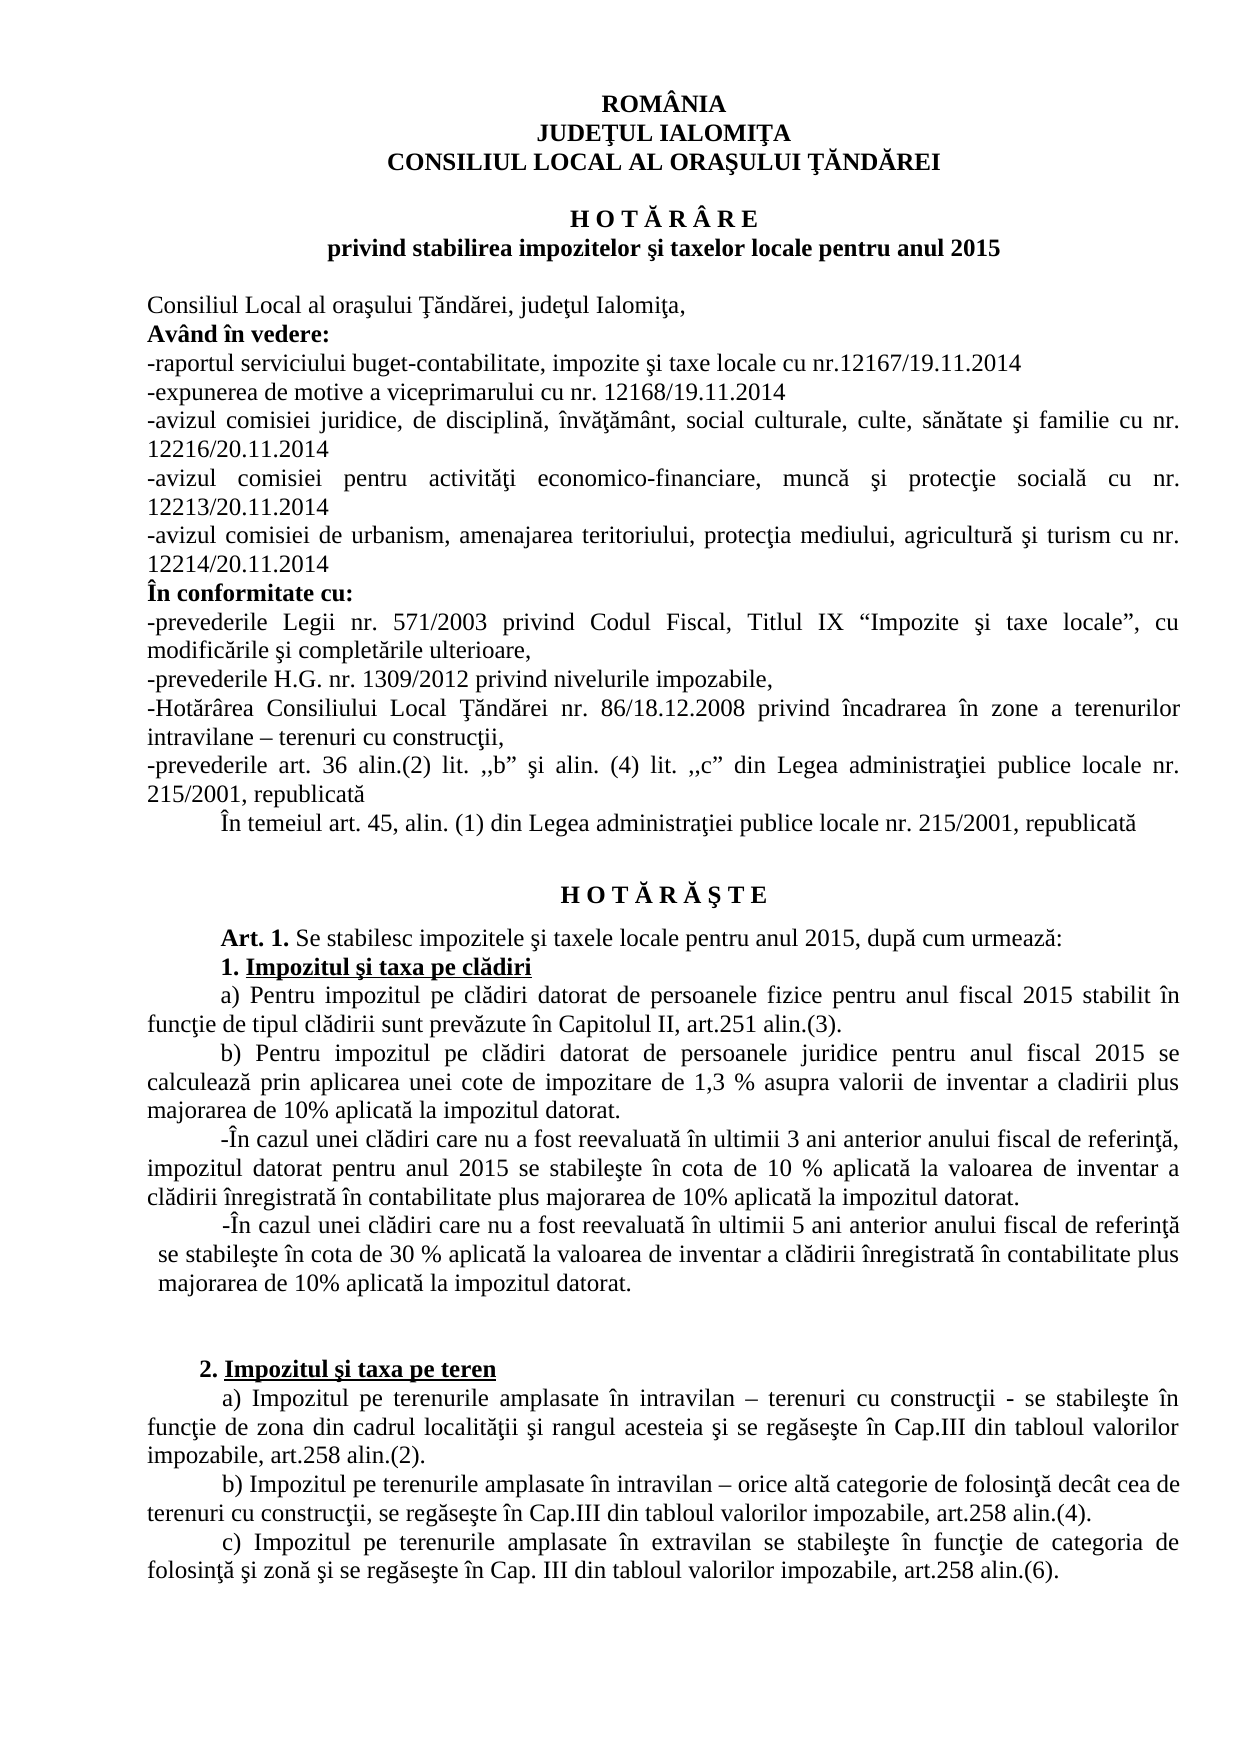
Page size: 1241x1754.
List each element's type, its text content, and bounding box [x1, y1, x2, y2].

list -raportul serviciului buget-contabilitate, impozite şi taxe locale cu nr.12167/19.11.2014 [147, 348, 1181, 377]
text -În cazul unei clădiri care nu a fost reevaluată în ultimii 3 ani anterior anului fiscal de referinţă, impozitul datorat pentru anul 2015 se stabileşte în cota de 10 % aplicată la valoarea de inventar a clădirii înregistrată în contabilitate plus majorarea de 10% aplicată la impozitul datorat. [147, 1124, 1181, 1210]
text H O T Ă R Ă Ş T E [147, 880, 1181, 908]
text În temeiul art. 45, alin. (1) din Legea administraţiei publice locale nr. 215/2001, republicată [220, 808, 1181, 837]
text b) Pentru impozitul pe clădiri datorat de persoanele juridice pentru anul fiscal 2015 se calculează prin aplicarea unei cote de impozitare de 1,3 % asupra valorii de inventar a cladirii plus majorarea de 10% aplicată la impozitul datorat. [147, 1038, 1181, 1124]
text c) Impozitul pe terenurile amplasate în extravilan se stabileşte în funcţie de categoria de folosinţă şi zonă şi se regăseşte în Cap. III din tabloul valorilor impozabile, art.258 alin.(6). [147, 1527, 1181, 1584]
list -Hotărârea Consiliului Local Ţăndărei nr. 86/18.12.2008 privind încadrarea în zone a terenurilor intravilane – terenuri cu construcţii, [147, 693, 1181, 750]
text Având în vedere: [147, 319, 1181, 348]
text Consiliul Local al oraşului Ţăndărei, judeţul Ialomiţa, [147, 290, 1181, 319]
list -prevederile Legii nr. 571/2003 privind Codul Fiscal, Titlul IX “Impozite şi taxe locale”, cu modificările şi completările ulterioare, [147, 607, 1181, 664]
text În conformitate cu: [147, 578, 1181, 607]
list -expunerea de motive a viceprimarului cu nr. 12168/19.11.2014 [147, 377, 1181, 405]
text a) Impozitul pe terenurile amplasate în intravilan – terenuri cu construcţii - se stabileşte în funcţie de zona din cadrul localităţii şi rangul acesteia şi se regăseşte în Cap.III din tabloul valorilor impozabile, art.258 alin.(2). [147, 1383, 1181, 1469]
list -avizul comisiei pentru activităţi economico-financiare, muncă şi protecţie socială cu nr. 12213/20.11.2014 [147, 463, 1181, 520]
text JUDEŢUL IALOMIŢA [147, 118, 1181, 147]
list -prevederile art. 36 alin.(2) lit. ,,b” şi alin. (4) lit. ,,c” din Legea administraţiei publice locale nr. 215/2001, republicată [147, 750, 1181, 808]
text privind stabilirea impozitelor şi taxelor locale pentru anul 2015 [147, 233, 1181, 262]
list -avizul comisiei de urbanism, amenajarea teritoriului, protecţia mediului, agricultură şi turism cu nr. 12214/20.11.2014 [147, 520, 1181, 578]
list 2. Impozitul şi taxa pe teren [162, 1354, 1181, 1383]
list -prevederile H.G. nr. 1309/2012 privind nivelurile impozabile, [147, 664, 1181, 693]
text H O T Ă R Â R E [147, 204, 1181, 233]
text ROMÂNIA [147, 89, 1181, 118]
text a) Pentru impozitul pe clădiri datorat de persoanele fizice pentru anul fiscal 2015 stabilit în funcţie de tipul clădirii sunt prevăzute în Capitolul II, art.251 alin.(3). [147, 980, 1181, 1038]
text CONSILIUL LOCAL AL ORAŞULUI ŢĂNDĂREI [147, 147, 1181, 175]
list -avizul comisiei juridice, de disciplină, învăţământ, social culturale, culte, sănătate şi familie cu nr. 12216/20.11.2014 [147, 405, 1181, 463]
text b) Impozitul pe terenurile amplasate în intravilan – orice altă categorie de folosinţă decât cea de terenuri cu construcţii, se regăseşte în Cap.III din tabloul valorilor impozabile, art.258 alin.(4). [147, 1469, 1181, 1527]
list 1. Impozitul şi taxa pe clădiri [147, 952, 1181, 980]
text Art. 1. Se stabilesc impozitele şi taxele locale pentru anul 2015, după cum urmează: [147, 923, 1181, 952]
text -În cazul unei clădiri care nu a fost reevaluată în ultimii 5 ani anterior anului fiscal de referinţă se stabileşte în cota de 30 % aplicată la valoarea de inventar a clădirii înregistrată în contabilitate plus majorarea de 10% aplicată la impozitul datorat. [158, 1210, 1181, 1297]
